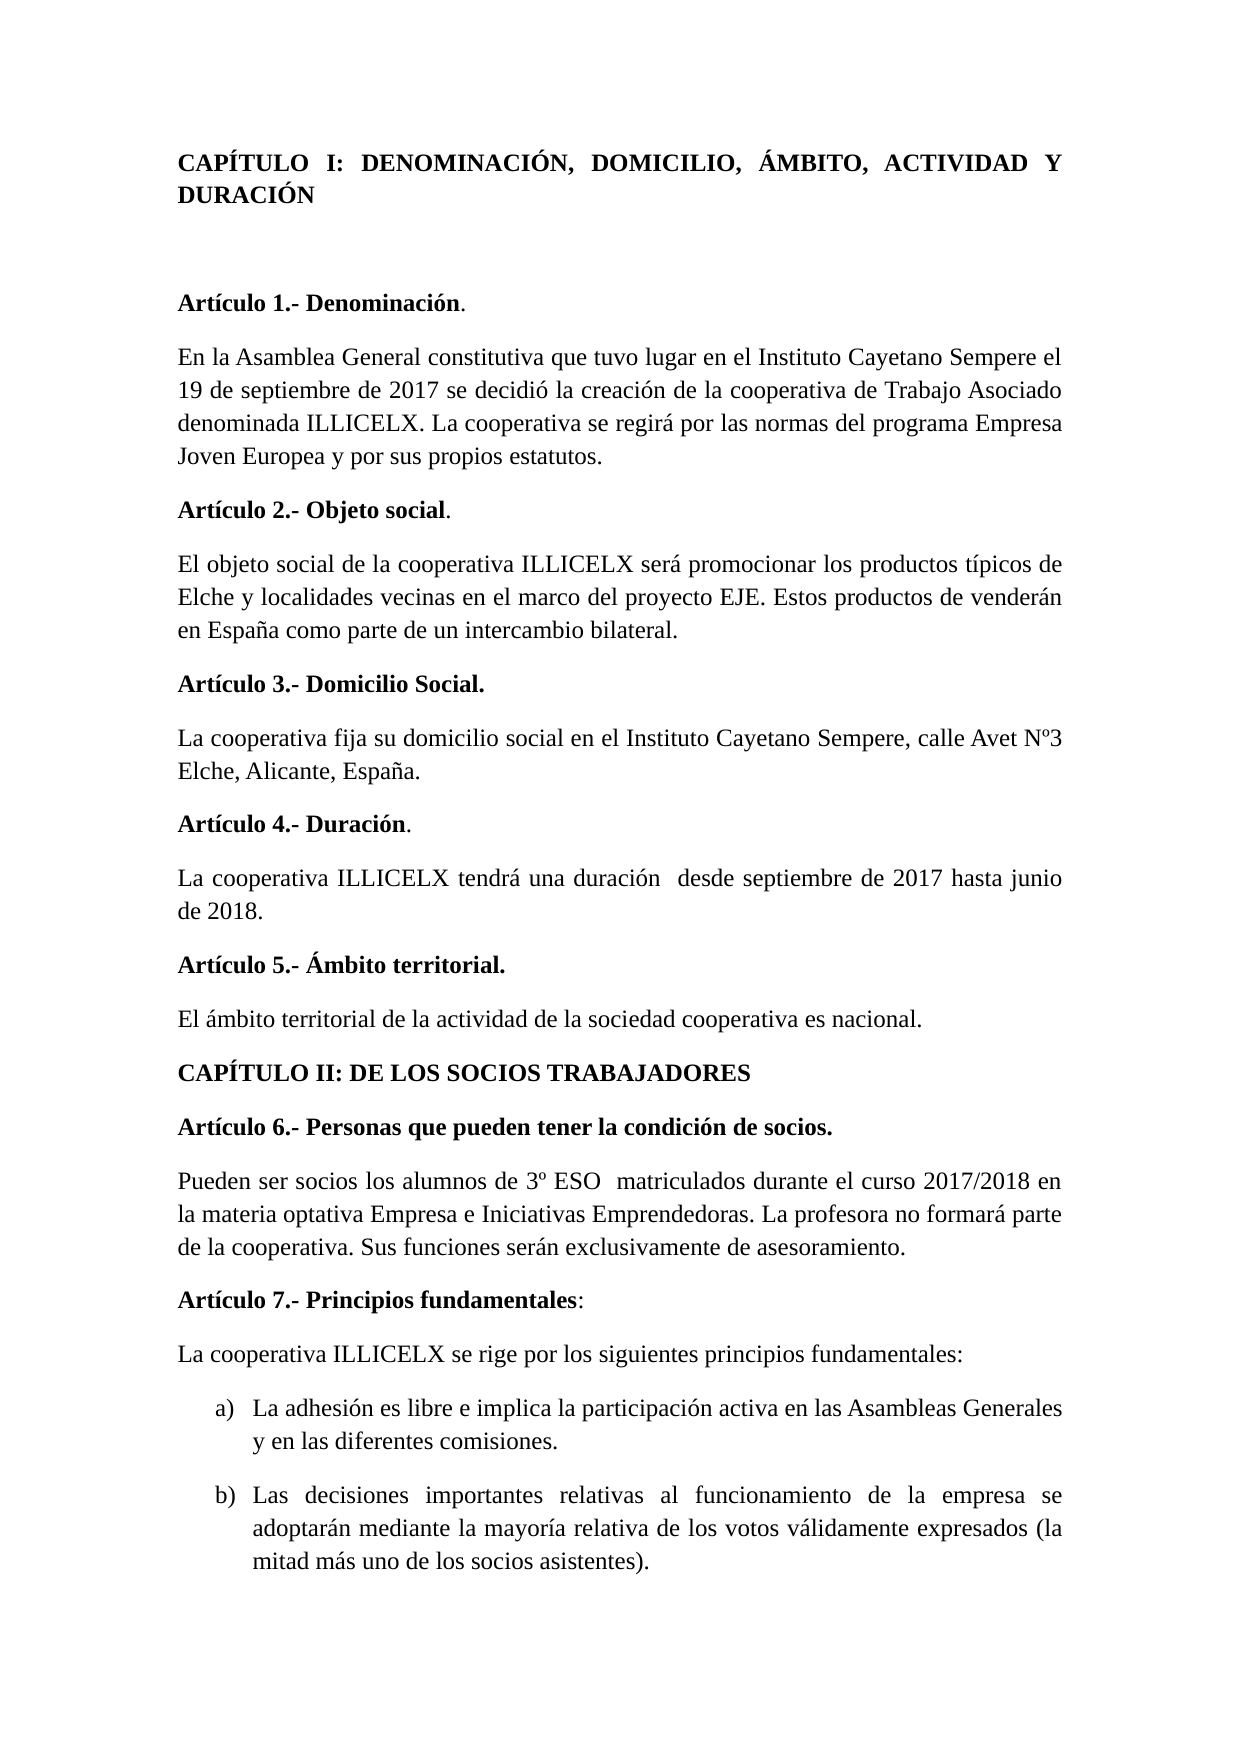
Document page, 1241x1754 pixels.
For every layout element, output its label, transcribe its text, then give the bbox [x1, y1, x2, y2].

text CAPÍTULO I: DENOMINACIÓN, DOMICILIO, ÁMBITO, ACTIVIDAD Y DURACIÓN [177, 148, 1063, 209]
text En la Asamblea General constitutiva que tuvo lugar en el Instituto Cayetano Sempere el 19 de septiembre de 2017 se decidió la creación de la cooperativa de Trabajo Asociado denominada ILLICELX. La cooperativa se regirá por las normas del programa Empresa Joven Europea y por sus propios estatutos. [177, 342, 1063, 470]
text La cooperativa ILLICELX se rige por los siguientes principios fundamentales: [177, 1339, 1063, 1368]
text Pueden ser socios los alumnos de 3º ESO matriculados durante el curso 2017/2018 en la materia optativa Empresa e Iniciativas Emprendedoras. La profesora no formará parte de la cooperativa. Sus funciones serán exclusivamente de asesoramiento. [177, 1166, 1063, 1261]
text Artículo 3.- Domicilio Social. [177, 669, 1063, 698]
text La cooperativa fija su domicilio social en el Instituto Cayetano Sempere, calle Avet Nº3 Elche, Alicante, España. [177, 723, 1063, 784]
text El objeto social de la cooperativa ILLICELX será promocionar los productos típicos de Elche y localidades vecinas en el marco del proyecto EJE. Estos productos de venderán en España como parte de un intercambio bilateral. [177, 549, 1063, 644]
text La cooperativa ILLICELX tendrá una duración desde septiembre de 2017 hasta junio de 2018. [177, 863, 1063, 925]
list Las decisiones importantes relativas al funcionamiento de la empresa se adoptarán mediante la mayoría relativa de los votos válidamente expresados (la mitad más uno de los socios asistentes). [215, 1480, 1063, 1575]
text Artículo 1.- Denominación. [177, 288, 1063, 317]
text Artículo 2.- Objeto social. [177, 495, 1063, 524]
text El ámbito territorial de la actividad de la sociedad cooperativa es nacional. [177, 1004, 1063, 1033]
text Artículo 5.- Ámbito territorial. [177, 950, 1063, 979]
text Artículo 7.- Principios fundamentales: [177, 1286, 1063, 1314]
text CAPÍTULO II: DE LOS SOCIOS TRABAJADORES [177, 1058, 1063, 1087]
text Artículo 6.- Personas que pueden tener la condición de socios. [177, 1112, 1063, 1141]
text Artículo 4.- Duración. [177, 809, 1063, 838]
list La adhesión es libre e implica la participación activa en las Asambleas Generales y en las diferentes comisiones. [215, 1393, 1063, 1455]
